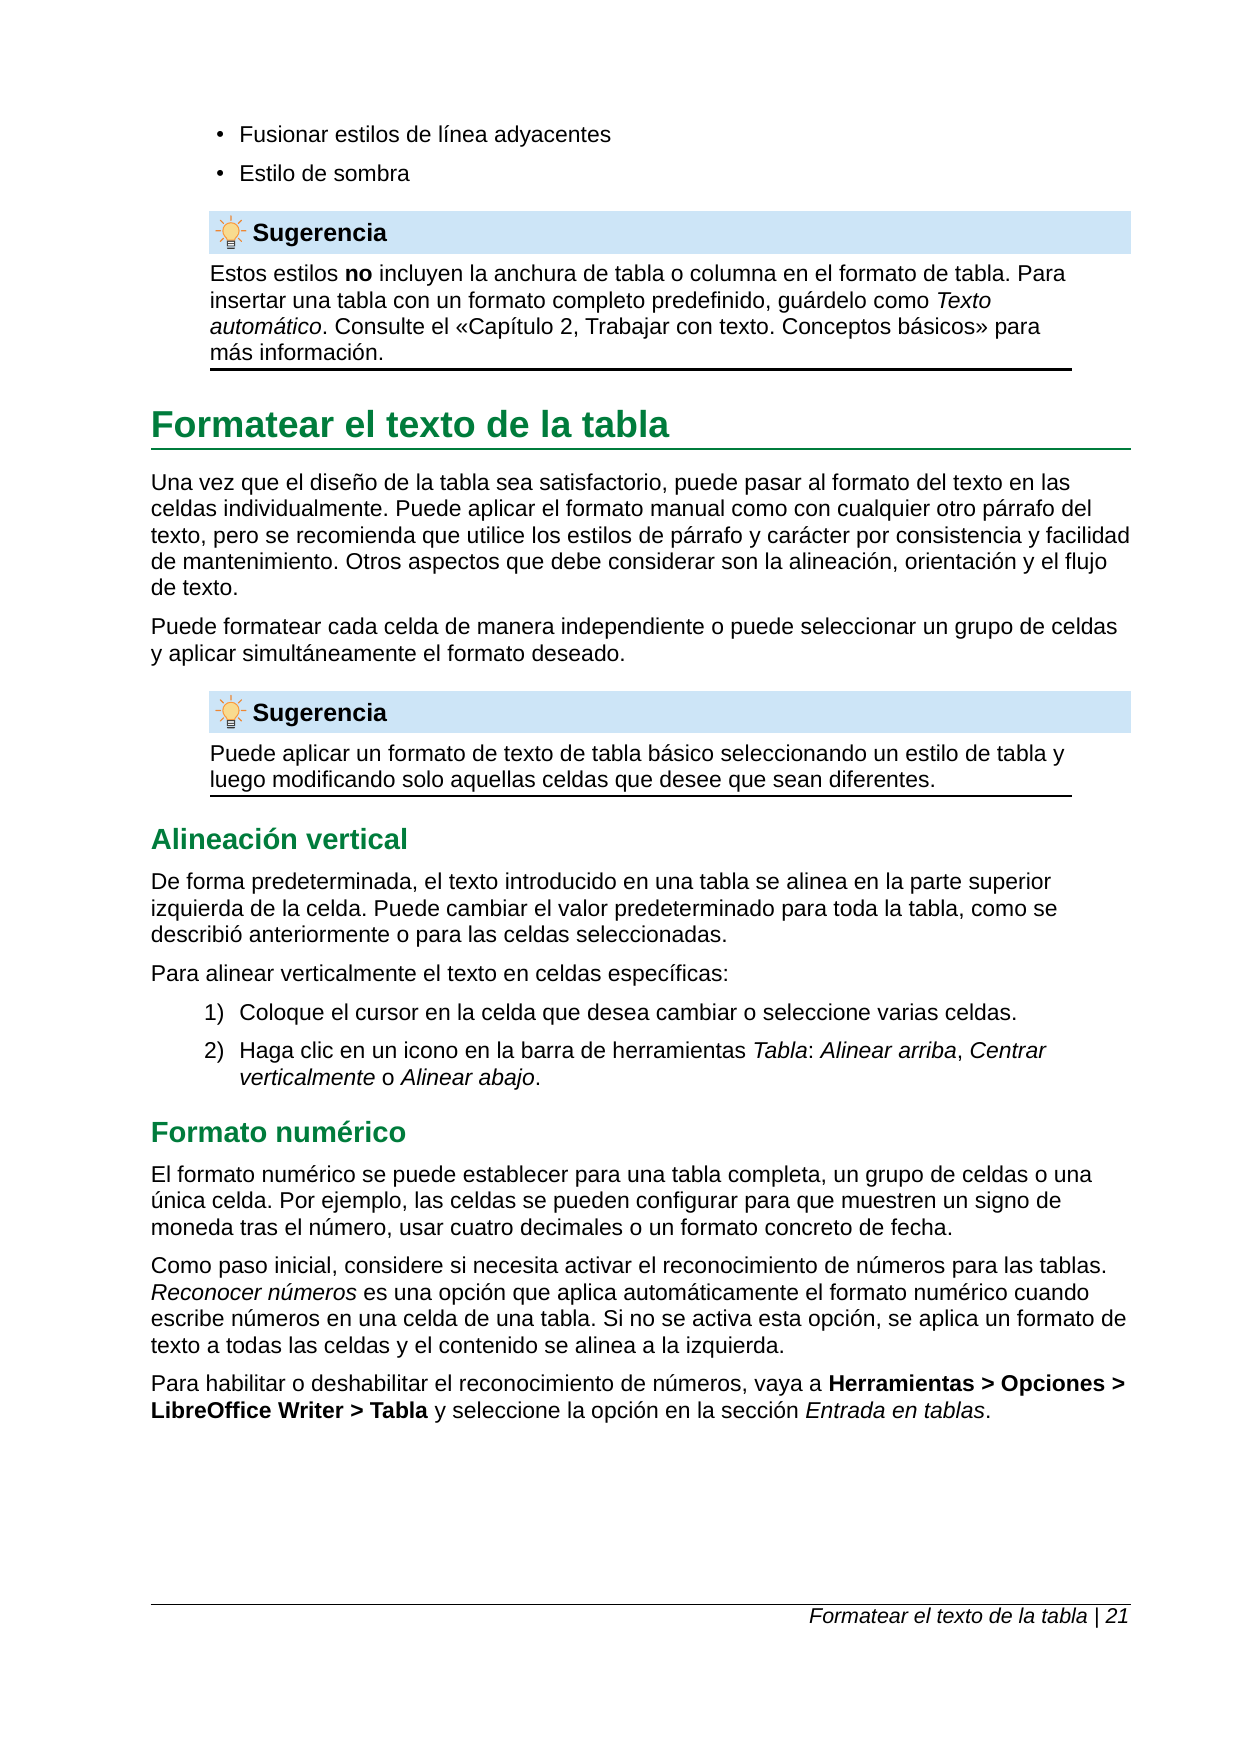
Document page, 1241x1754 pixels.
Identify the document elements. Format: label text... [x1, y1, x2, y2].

text Puede formatear cada celda de manera independiente o puede seleccionar un grupo de celdas y aplicar simultáneamente el formato deseado. [151, 613, 1131, 666]
text El formato numérico se puede establecer para una tabla completa, un grupo de celdas o una única celda. Por ejemplo, las celdas se pueden configurar para que muestren un signo de moneda tras el número, usar cuatro decimales o un formato concreto de fecha. [151, 1161, 1131, 1240]
text Una vez que el diseño de la tabla sea satisfactorio, puede pasar al formato del texto en las celdas individualmente. Puede aplicar el formato manual como con cualquier otro párrafo del texto, pero se recomienda que utilice los estilos de párrafo y carácter por consistencia y facilidad de mantenimiento. Otros aspectos que debe considerar son la alineación, orientación y el flujo de texto. [151, 469, 1131, 601]
subtitle Formato numérico [151, 1115, 1131, 1148]
text De forma predeterminada, el texto introducido en una tabla se alinea en la parte superior izquierda de la celda. Puede cambiar el valor predeterminado para toda la tabla, como se describió anteriormente o para las celdas seleccionadas. [151, 868, 1131, 947]
text Para habilitar o deshabilitar el reconocimiento de números, vaya a Herramientas > Opciones > LibreOffice Writer > Tabla y seleccione la opción en la sección Entrada en tablas. [151, 1370, 1131, 1423]
subtitle Alineación vertical [151, 822, 1131, 856]
list Haga clic en un icono en la barra de herramientas Tabla: Alinear arriba, Centrar verticalmente o Alinear abajo. [224, 1037, 1131, 1090]
list Estilo de sombra [224, 160, 1131, 186]
text Puede aplicar un formato de texto de tabla básico seleccionando un estilo de tabla y luego modificando solo aquellas celdas que desee que sean diferentes. [209, 740, 1072, 797]
text Estos estilos no incluyen la anchura de tabla o columna en el formato de tabla. Para insertar una tabla con un formato completo predefinido, guárdelo como Texto automático. Consulte el «Capítulo 2, Trabajar con texto. Conceptos básicos» para más información. [209, 260, 1072, 371]
subtitle Sugerencia [252, 691, 1131, 733]
subtitle Formatear el texto de la tabla [151, 402, 1131, 448]
list Coloque el cursor en la celda que desea cambiar o seleccione varias celdas. [224, 999, 1131, 1025]
list Para alinear verticalmente el texto en celdas específicas: [151, 960, 1131, 986]
subtitle Sugerencia [209, 211, 1131, 254]
list Fusionar estilos de línea adyacentes [224, 121, 1131, 147]
text Como paso inicial, considere si necesita activar el reconocimiento de números para las tablas. Reconocer números es una opción que aplica automáticamente el formato numérico cuando escribe números en una celda de una tabla. Si no se activa esta opción, se aplica un formato de texto a todas las celdas y el contenido se alinea a la izquierda. [151, 1252, 1131, 1358]
